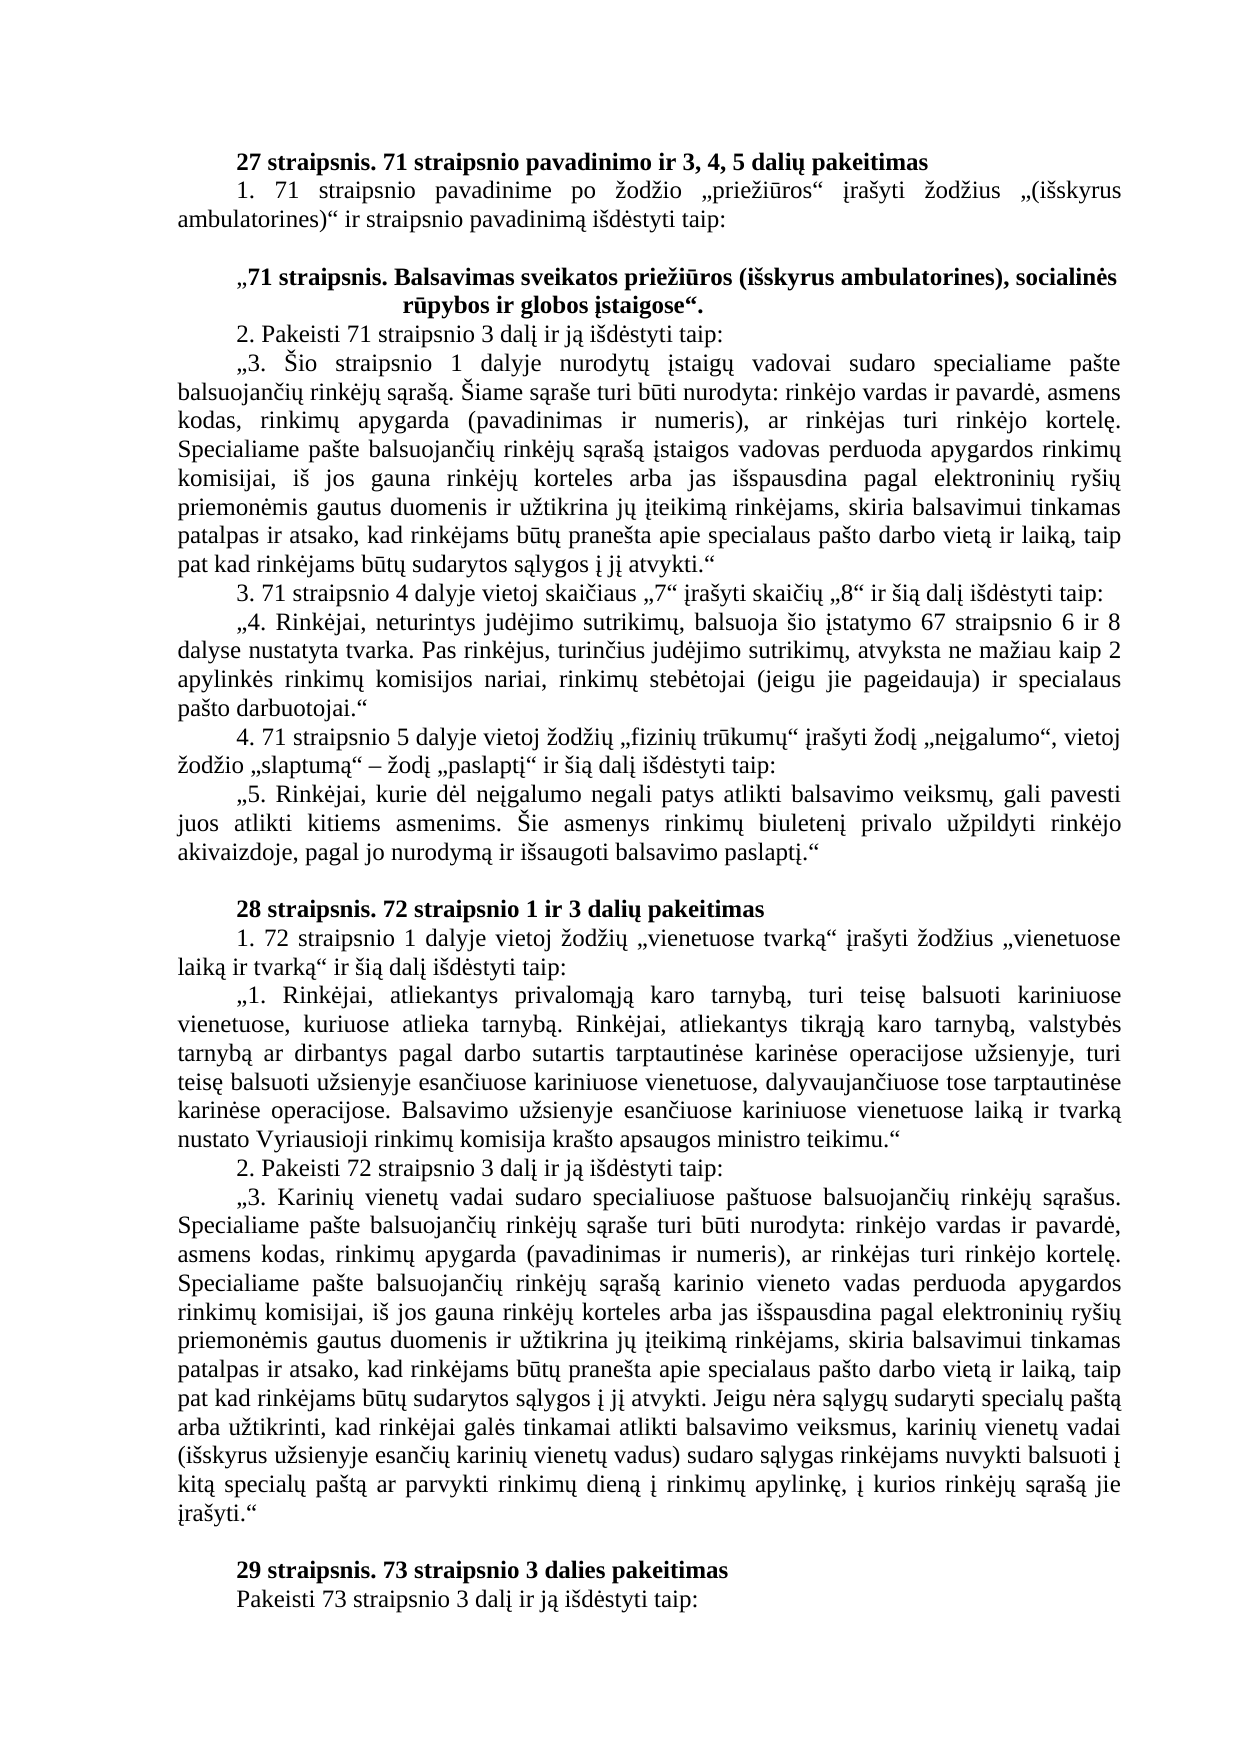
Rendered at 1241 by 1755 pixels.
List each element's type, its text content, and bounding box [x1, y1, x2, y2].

text „4. Rinkėjai, neturintys judėjimo sutrikimų, balsuoja šio įstatymo 67 straipsnio 6 ir 8 dalyse nustatyta tvarka. Pas rinkėjus, turinčius judėjimo sutrikimų, atvyksta ne mažiau kaip 2 apylinkės rinkimų komisijos nariai, rinkimų stebėtojai (jeigu jie pageidauja) ir specialaus pašto darbuotojai.“ [177, 607, 1122, 722]
text 1. 71 straipsnio pavadinime po žodžio „priežiūros“ įrašyti žodžius „(išskyrus ambulatorines)“ ir straipsnio pavadinimą išdėstyti taip: [177, 176, 1122, 233]
text 2. Pakeisti 71 straipsnio 3 dalį ir ją išdėstyti taip: [177, 319, 1122, 348]
text „3. Šio straipsnio 1 dalyje nurodytų įstaigų vadovai sudaro specialiame pašte balsuojančių rinkėjų sąrašą. Šiame sąraše turi būti nurodyta: rinkėjo vardas ir pavardė, asmens kodas, rinkimų apygarda (pavadinimas ir numeris), ar rinkėjas turi rinkėjo kortelę. Specialiame pašte balsuojančių rinkėjų sąrašą įstaigos vadovas perduoda apygardos rinkimų komisijai, iš jos gauna rinkėjų korteles arba jas išspausdina pagal elektroninių ryšių priemonėmis gautus duomenis ir užtikrina jų įteikimą rinkėjams, skiria balsavimui tinkamas patalpas ir atsako, kad rinkėjams būtų pranešta apie specialaus pašto darbo vietą ir laiką, taip pat kad rinkėjams būtų sudarytos sąlygos į jį atvykti.“ [177, 348, 1122, 578]
text „5. Rinkėjai, kurie dėl neįgalumo negali patys atlikti balsavimo veiksmų, gali pavesti juos atlikti kitiems asmenims. Šie asmenys rinkimų biuletenį privalo užpildyti rinkėjo akivaizdoje, pagal jo nurodymą ir išsaugoti balsavimo paslaptį.“ [177, 779, 1122, 866]
text „3. Karinių vienetų vadai sudaro specialiuose paštuose balsuojančių rinkėjų sąrašus. Specialiame pašte balsuojančių rinkėjų sąraše turi būti nurodyta: rinkėjo vardas ir pavardė, asmens kodas, rinkimų apygarda (pavadinimas ir numeris), ar rinkėjas turi rinkėjo kortelę. Specialiame pašte balsuojančių rinkėjų sąrašą karinio vieneto vadas perduoda apygardos rinkimų komisijai, iš jos gauna rinkėjų korteles arba jas išspausdina pagal elektroninių ryšių priemonėmis gautus duomenis ir užtikrina jų įteikimą rinkėjams, skiria balsavimui tinkamas patalpas ir atsako, kad rinkėjams būtų pranešta apie specialaus pašto darbo vietą ir laiką, taip pat kad rinkėjams būtų sudarytos sąlygos į jį atvykti. Jeigu nėra sąlygų sudaryti specialų paštą arba užtikrinti, kad rinkėjai galės tinkamai atlikti balsavimo veiksmus, karinių vienetų vadai (išskyrus užsienyje esančių karinių vienetų vadus) sudaro sąlygas rinkėjams nuvykti balsuoti į kitą specialų paštą ar parvykti rinkimų dieną į rinkimų apylinkę, į kurios rinkėjų sąrašą jie įrašyti.“ [177, 1182, 1122, 1527]
text 27 straipsnis. 71 straipsnio pavadinimo ir 3, 4, 5 dalių pakeitimas [177, 147, 1122, 176]
text 2. Pakeisti 72 straipsnio 3 dalį ir ją išdėstyti taip: [177, 1153, 1122, 1182]
text 1. 72 straipsnio 1 dalyje vietoj žodžių „vienetuose tvarką“ įrašyti žodžius „vienetuose laiką ir tvarką“ ir šią dalį išdėstyti taip: [177, 923, 1122, 981]
text „71 straipsnis. Balsavimas sveikatos priežiūros (išskyrus ambulatorines), socialinės rūpybos ir globos įstaigose“. [236, 262, 1122, 319]
text 28 straipsnis. 72 straipsnio 1 ir 3 dalių pakeitimas [177, 894, 1122, 923]
text „1. Rinkėjai, atliekantys privalomąją karo tarnybą, turi teisę balsuoti kariniuose vienetuose, kuriuose atlieka tarnybą. Rinkėjai, atliekantys tikrąją karo tarnybą, valstybės tarnybą ar dirbantys pagal darbo sutartis tarptautinėse karinėse operacijose užsienyje, turi teisę balsuoti užsienyje esančiuose kariniuose vienetuose, dalyvaujančiuose tose tarptautinėse karinėse operacijose. Balsavimo užsienyje esančiuose kariniuose vienetuose laiką ir tvarką nustato Vyriausioji rinkimų komisija krašto apsaugos ministro teikimu.“ [177, 981, 1122, 1153]
text 29 straipsnis. 73 straipsnio 3 dalies pakeitimas [177, 1556, 1122, 1584]
text 3. 71 straipsnio 4 dalyje vietoj skaičiaus „7“ įrašyti skaičių „8“ ir šią dalį išdėstyti taip: [177, 578, 1122, 607]
text 4. 71 straipsnio 5 dalyje vietoj žodžių „fizinių trūkumų“ įrašyti žodį „neįgalumo“, vietoj žodžio „slaptumą“ – žodį „paslaptį“ ir šią dalį išdėstyti taip: [177, 722, 1122, 779]
text Pakeisti 73 straipsnio 3 dalį ir ją išdėstyti taip: [177, 1584, 1122, 1613]
